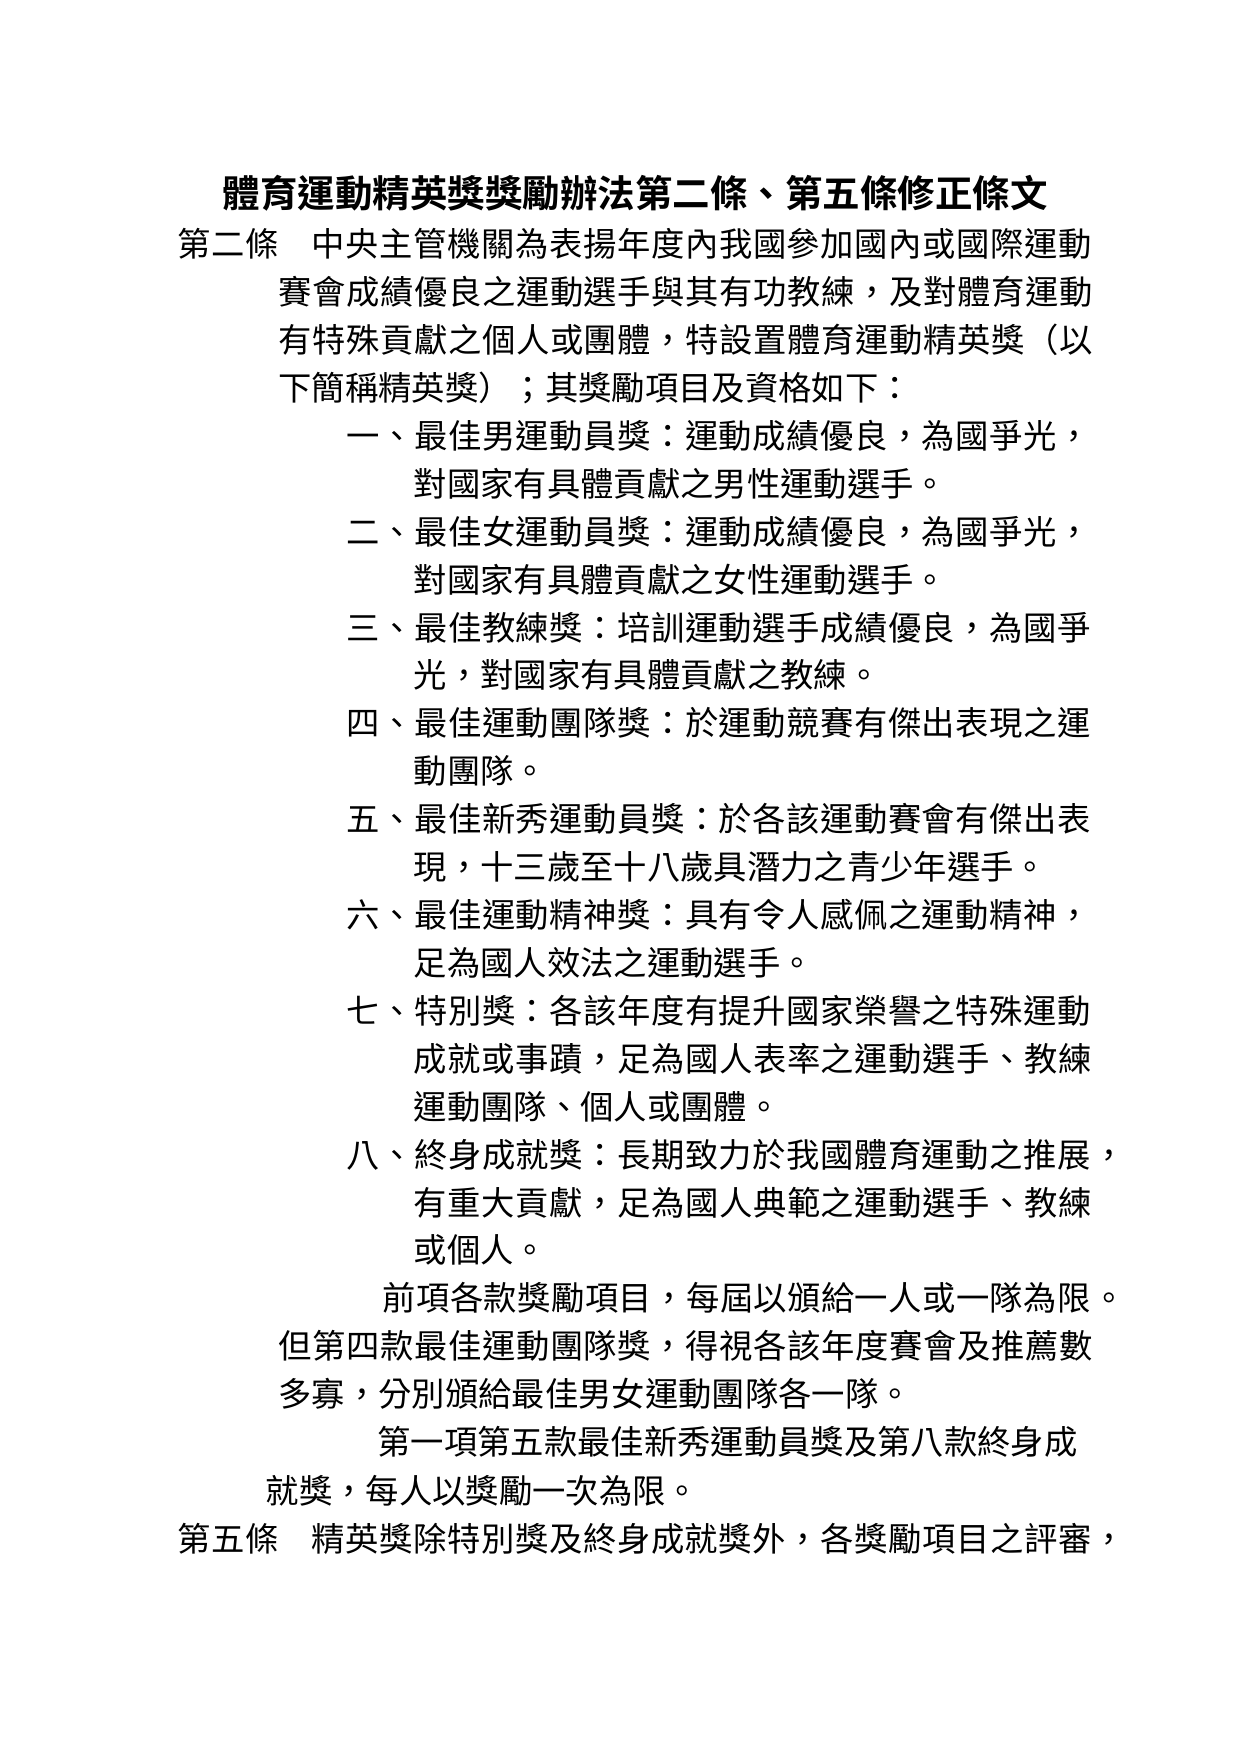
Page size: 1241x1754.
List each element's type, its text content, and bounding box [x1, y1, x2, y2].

text 二、最佳女運動員獎：運動成績優良，為國爭光，對國家有具體貢獻之女性運動選手。 [346, 506, 1092, 602]
text 第一項第五款最佳新秀運動員獎及第八款終身成就獎，每人以獎勵一次為限。 [177, 1416, 1092, 1513]
text 第五條 精英獎除特別獎及終身成就獎外，各獎勵項目之評審，應依下列程序進行： [177, 1513, 1092, 1561]
text 四、最佳運動團隊獎：於運動競賽有傑出表現之運動團隊。 [346, 697, 1092, 793]
text 七、特別獎：各該年度有提升國家榮譽之特殊運動成就或事蹟，足為國人表率之運動選手、教練、運動團隊、個人或團體。 [346, 985, 1092, 1129]
text 八、終身成就獎：長期致力於我國體育運動之推展，有重大貢獻，足為國人典範之運動選手、教練或個人。 [346, 1129, 1092, 1272]
text 六、最佳運動精神獎：具有令人感佩之運動精神，足為國人效法之運動選手。 [346, 889, 1092, 985]
text 五、最佳新秀運動員獎：於各該運動賽會有傑出表現，十三歲至十八歲具潛力之青少年選手。 [346, 793, 1092, 889]
text 第二條 中央主管機關為表揚年度內我國參加國內或國際運動賽會成績優良之運動選手與其有功教練，及對體育運動有特殊貢獻之個人或團體，特設置體育運動精英獎（以下簡稱精英獎）；其獎勵項目及資格如下： [177, 218, 1092, 410]
text 前項各款獎勵項目，每屆以頒給一人或一隊為限。但第四款最佳運動團隊獎，得視各該年度賽會及推薦數多寡，分別頒給最佳男女運動團隊各一隊。 [177, 1272, 1092, 1416]
text 一、最佳男運動員獎：運動成績優良，為國爭光，對國家有具體貢獻之男性運動選手。 [346, 410, 1092, 506]
text 三、最佳教練獎：培訓運動選手成績優良，為國爭光，對國家有具體貢獻之教練。 [346, 602, 1092, 697]
text 體育運動精英獎獎勵辦法第二條、第五條修正條文 [177, 164, 1092, 218]
